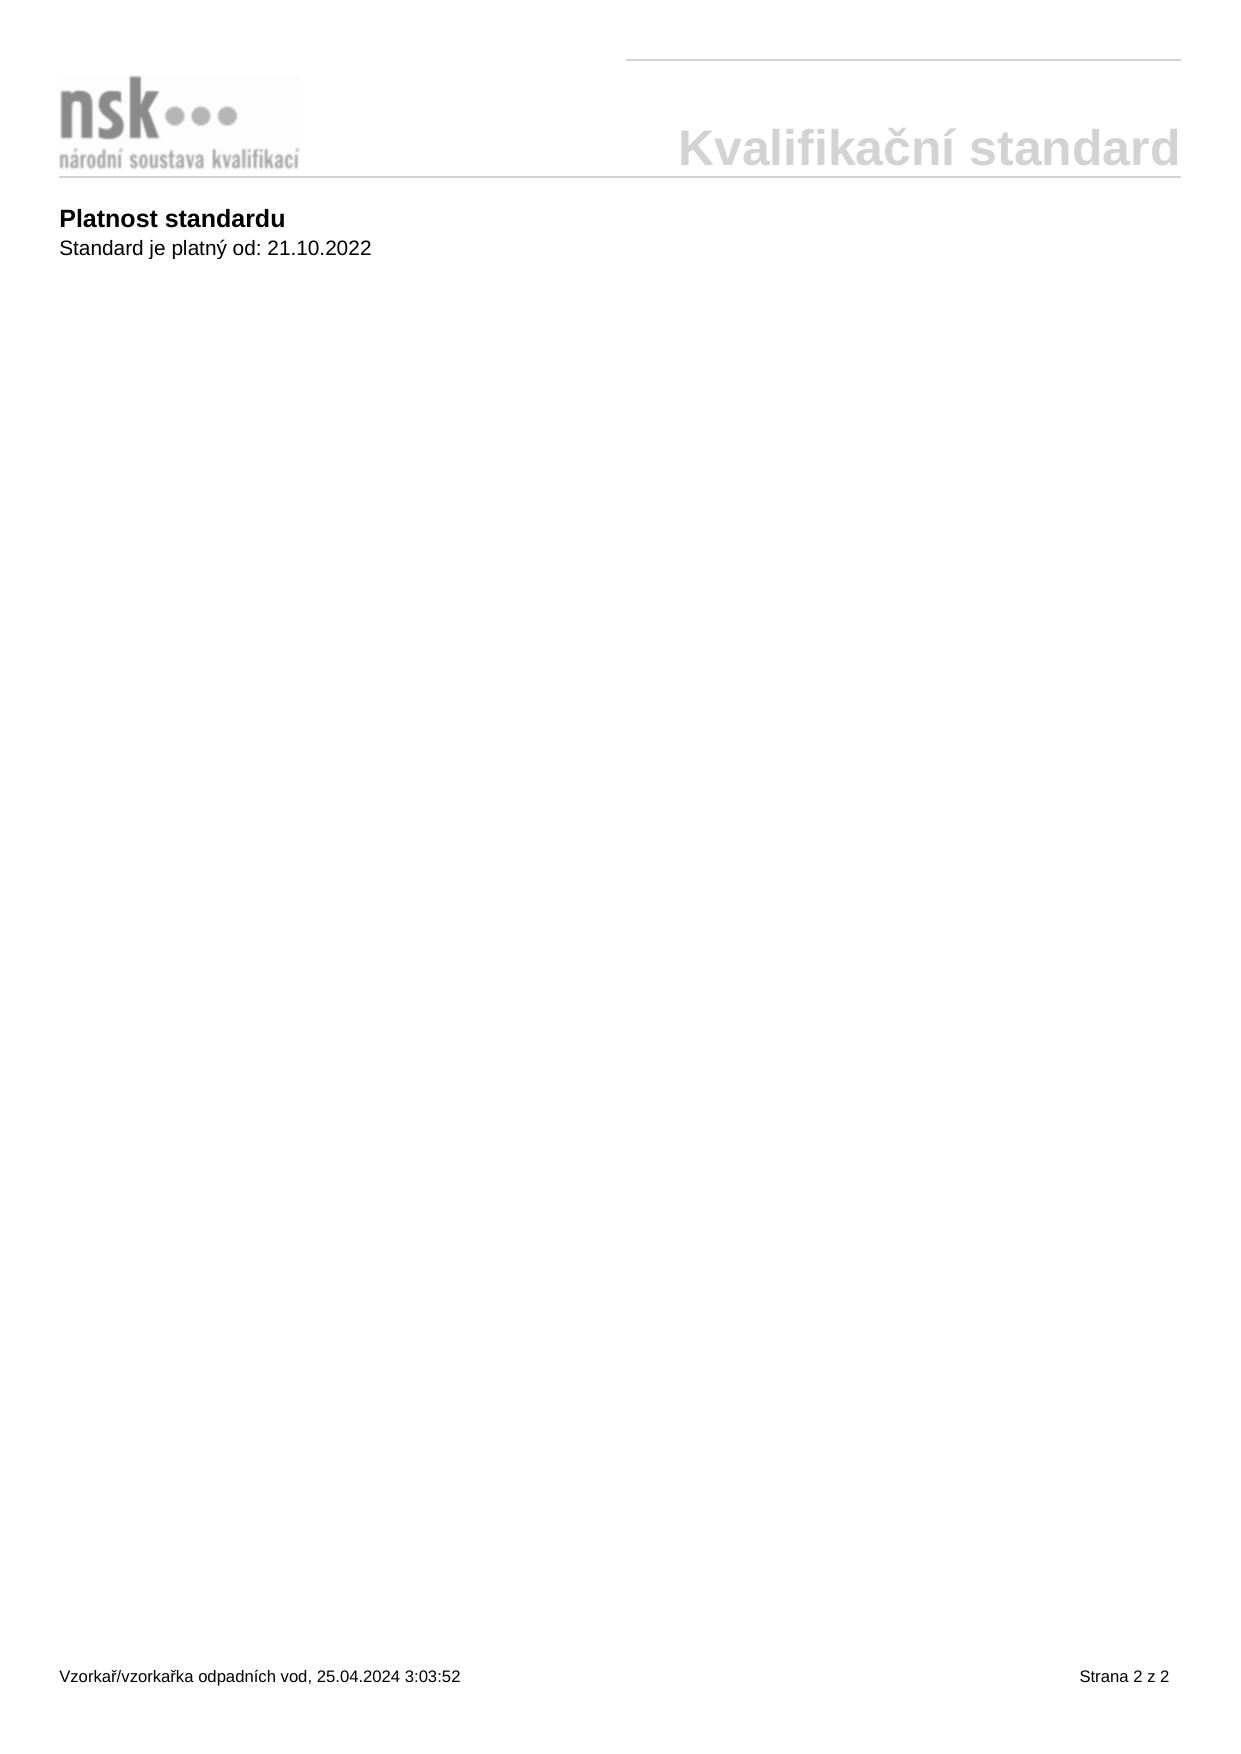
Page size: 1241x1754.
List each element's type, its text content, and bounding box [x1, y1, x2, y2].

table_cell [59, 171, 483, 176]
table_cell [862, 1159, 1093, 1409]
table_cell [59, 859, 483, 1159]
table_cell [1093, 1159, 1169, 1409]
table_cell [59, 178, 1181, 194]
table_cell [1169, 194, 1181, 200]
table_cell [1169, 1159, 1181, 1409]
table_cell [1169, 1658, 1181, 1694]
table_cell [626, 1159, 862, 1409]
table_cell [484, 859, 620, 1159]
table_cell [626, 194, 862, 200]
table_cell [862, 859, 1093, 1159]
picture [58, 59, 621, 171]
table_cell [626, 1409, 862, 1658]
table_cell [626, 559, 862, 859]
table_cell [626, 859, 862, 1159]
table_cell Standard je platný od: 21.10.2022 [59, 236, 1181, 259]
table_cell [1093, 1409, 1169, 1658]
table_cell [484, 559, 620, 859]
table_cell Strana 2 z 2 [862, 1658, 1169, 1694]
table_cell Kvalifikační standard [626, 61, 1181, 176]
table_cell [1169, 1409, 1181, 1658]
table_cell [620, 559, 626, 859]
table_cell [1169, 259, 1181, 559]
table_cell [862, 1409, 1093, 1658]
table_cell [484, 1409, 620, 1658]
table_cell [626, 259, 862, 559]
table_cell [862, 194, 1093, 200]
table_cell [620, 859, 626, 1159]
table_cell Platnost standardu [59, 200, 1181, 236]
table_cell [484, 194, 620, 200]
table_cell [1093, 559, 1169, 859]
table_cell [1169, 559, 1181, 859]
table_cell [620, 1409, 626, 1658]
table_cell [59, 1159, 483, 1409]
table_cell Vzorkař/vzorkařka odpadních vod, 25.04.2024 3:03:52 [59, 1658, 862, 1694]
table_cell [620, 259, 626, 559]
table_cell [1169, 859, 1181, 1159]
table_cell [484, 259, 620, 559]
table_cell [1093, 859, 1169, 1159]
table_cell [621, 59, 626, 170]
table_cell [1093, 259, 1169, 559]
table_cell [484, 171, 620, 176]
table_cell [1093, 194, 1169, 200]
table_cell [59, 1409, 483, 1658]
table_cell [620, 1159, 626, 1409]
table_cell [59, 194, 483, 200]
table_cell [862, 259, 1093, 559]
table_cell [59, 559, 483, 859]
table_cell [59, 259, 483, 559]
table_cell [484, 1159, 620, 1409]
table_cell [862, 559, 1093, 859]
